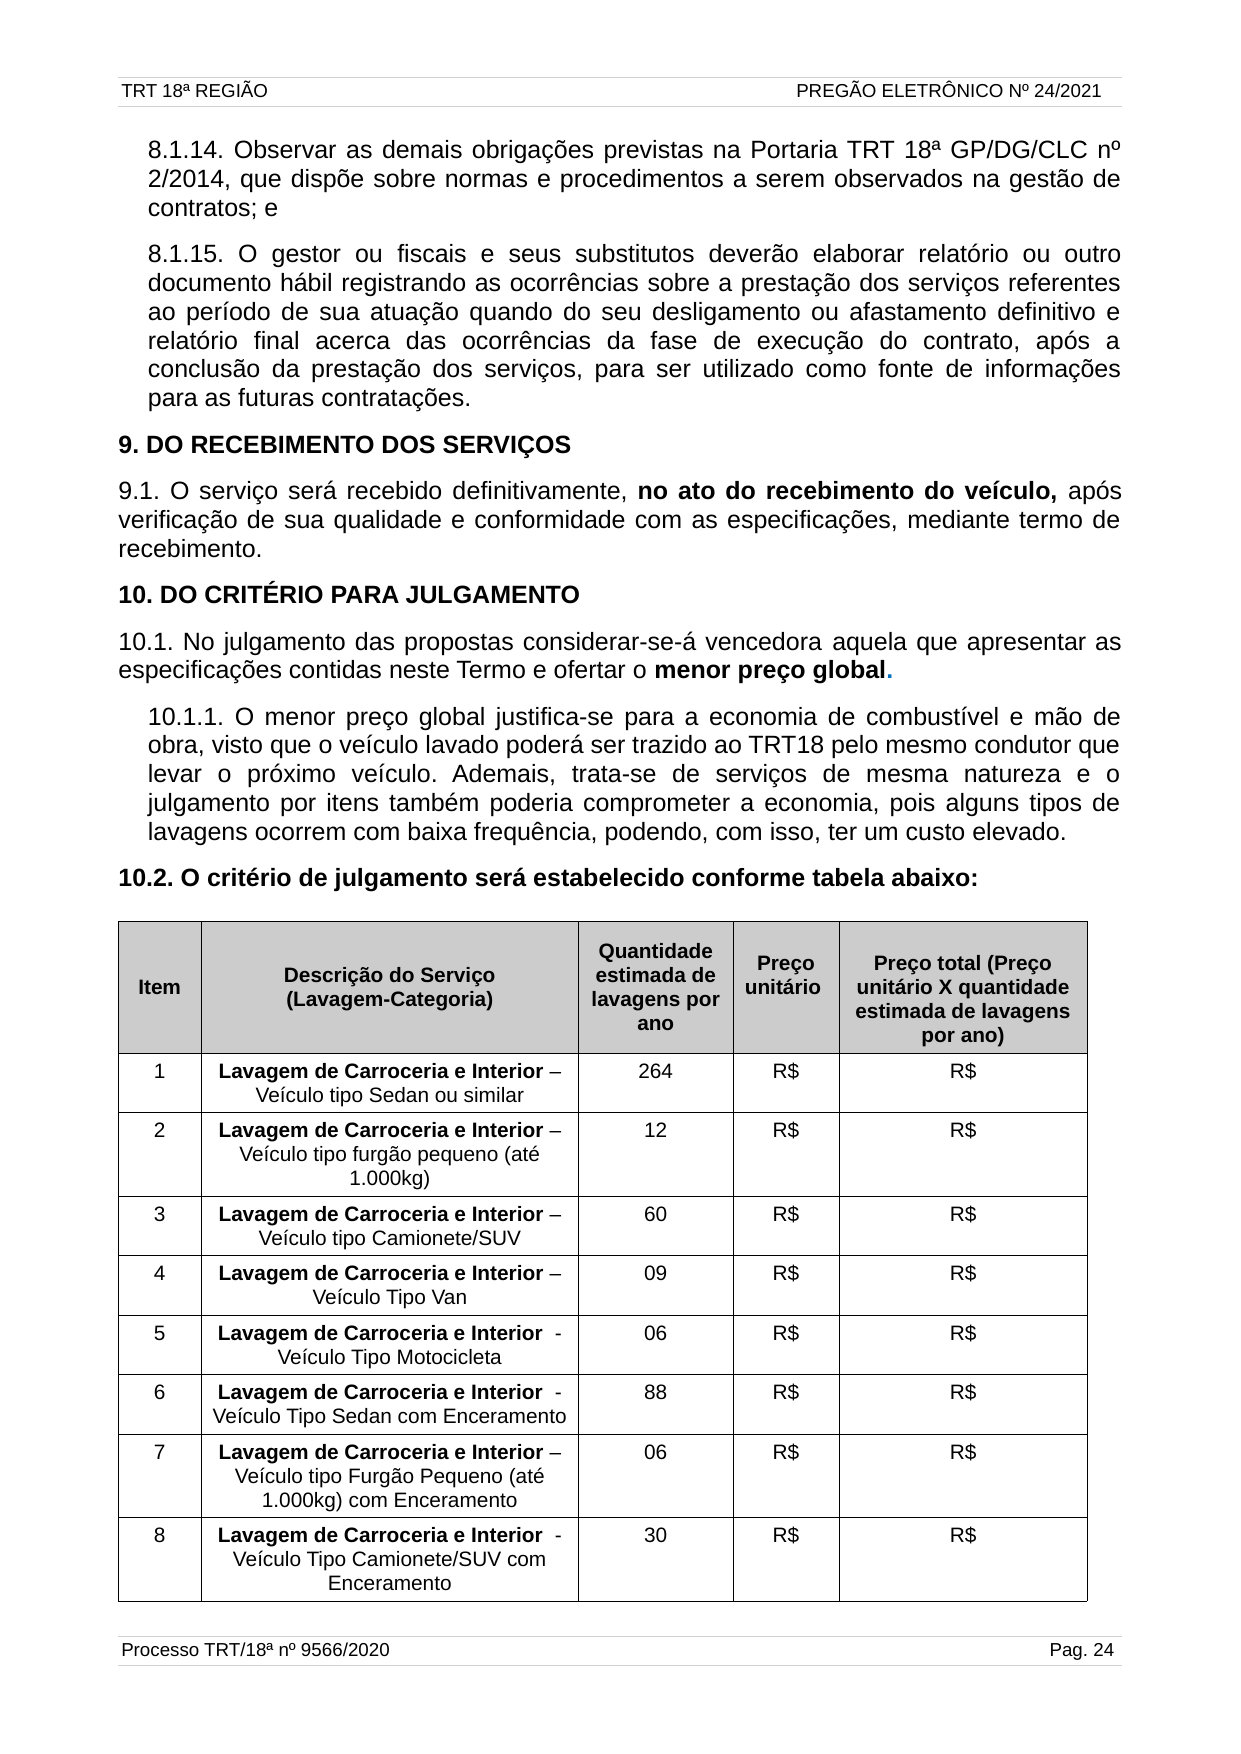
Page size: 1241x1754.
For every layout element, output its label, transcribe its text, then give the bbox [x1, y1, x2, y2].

table_header Quantidade estimada de lavagens por ano [579, 922, 733, 1053]
table_cell 5 [119, 1316, 201, 1374]
table_cell 1 [119, 1054, 201, 1112]
table_cell 12 [579, 1113, 733, 1196]
table_cell 264 [579, 1054, 733, 1112]
table_cell R$ [734, 1435, 839, 1517]
table_cell Lavagem de Carroceria e Interior – Veículo tipo Camionete/SUV [202, 1197, 578, 1255]
table_cell R$ [840, 1518, 1087, 1601]
table_cell 2 [119, 1113, 201, 1196]
table_cell 88 [579, 1375, 733, 1434]
table_cell R$ [734, 1316, 839, 1374]
table_cell Lavagem de Carroceria e Interior - Veículo Tipo Motocicleta [202, 1316, 578, 1374]
text 10. DO CRITÉRIO PARA JULGAMENTO [118, 580, 1122, 609]
table_cell R$ [840, 1316, 1087, 1374]
table_header Preço unitário [734, 922, 839, 1053]
table_cell 06 [579, 1316, 733, 1374]
table_cell R$ [734, 1375, 839, 1434]
table_cell 8 [119, 1518, 201, 1601]
table_cell R$ [840, 1113, 1087, 1196]
text 10.1. No julgamento das propostas considerar-se-á vencedora aquela que apresentar as especificações contidas neste Termo e ofertar o menor preço global. [118, 627, 1122, 684]
table_cell 30 [579, 1518, 733, 1601]
table_cell Lavagem de Carroceria e Interior – Veículo Tipo Van [202, 1256, 578, 1315]
text 9.1. O serviço será recebido definitivamente, no ato do recebimento do veículo, após verificação de sua qualidade e conformidade com as especificações, mediante termo de recebimento. [118, 476, 1122, 562]
table_cell R$ [840, 1256, 1087, 1315]
table_header Preço total (Preço unitário X quantidade estimada de lavagens por ano) [840, 922, 1087, 1053]
table_cell 3 [119, 1197, 201, 1255]
table_cell Lavagem de Carroceria e Interior – Veículo tipo furgão pequeno (até 1.000kg) [202, 1113, 578, 1196]
table_cell 09 [579, 1256, 733, 1315]
text 10.2. O critério de julgamento será estabelecido conforme tabela abaixo: [118, 863, 1122, 892]
table_cell R$ [734, 1113, 839, 1196]
table_cell Lavagem de Carroceria e Interior - Veículo Tipo Camionete/SUV com Enceramento [202, 1518, 578, 1601]
table_cell R$ [840, 1197, 1087, 1255]
table_cell R$ [734, 1197, 839, 1255]
table_cell R$ [840, 1435, 1087, 1517]
table_header Descrição do Serviço (Lavagem-Categoria) [202, 922, 578, 1053]
text 10.1.1. O menor preço global justifica-se para a economia de combustível e mão de obra, visto que o veículo lavado poderá ser trazido ao TRT18 pelo mesmo condutor que levar o próximo veículo. Ademais, trata-se de serviços de mesma natureza e o julgamento por itens também poderia comprometer a economia, pois alguns tipos de lavagens ocorrem com baixa frequência, podendo, com isso, ter um custo elevado. [148, 702, 1122, 846]
table_cell R$ [734, 1054, 839, 1112]
table_cell R$ [734, 1256, 839, 1315]
table_cell 7 [119, 1435, 201, 1517]
text 9. DO RECEBIMENTO DOS SERVIÇOS [118, 430, 1122, 458]
table_cell Lavagem de Carroceria e Interior - Veículo Tipo Sedan com Enceramento [202, 1375, 578, 1434]
table_cell Lavagem de Carroceria e Interior – Veículo tipo Sedan ou similar [202, 1054, 578, 1112]
table_cell 06 [579, 1435, 733, 1517]
table_cell 6 [119, 1375, 201, 1434]
table_cell R$ [840, 1054, 1087, 1112]
text 8.1.15. O gestor ou fiscais e seus substitutos deverão elaborar relatório ou outro documento hábil registrando as ocorrências sobre a prestação dos serviços referentes ao período de sua atuação quando do seu desligamento ou afastamento definitivo e relatório final acerca das ocorrências da fase de execução do contrato, após a conclusão da prestação dos serviços, para ser utilizado como fonte de informações para as futuras contratações. [148, 239, 1122, 412]
table_cell R$ [734, 1518, 839, 1601]
table_cell 4 [119, 1256, 201, 1315]
table_cell 60 [579, 1197, 733, 1255]
text 8.1.14. Observar as demais obrigações previstas na Portaria TRT 18ª GP/DG/CLC nº 2/2014, que dispõe sobre normas e procedimentos a serem observados na gestão de contratos; e [148, 136, 1122, 222]
table_header Item [119, 922, 201, 1053]
table_cell R$ [840, 1375, 1087, 1434]
table_cell Lavagem de Carroceria e Interior – Veículo tipo Furgão Pequeno (até 1.000kg) com Enceramento [202, 1435, 578, 1517]
